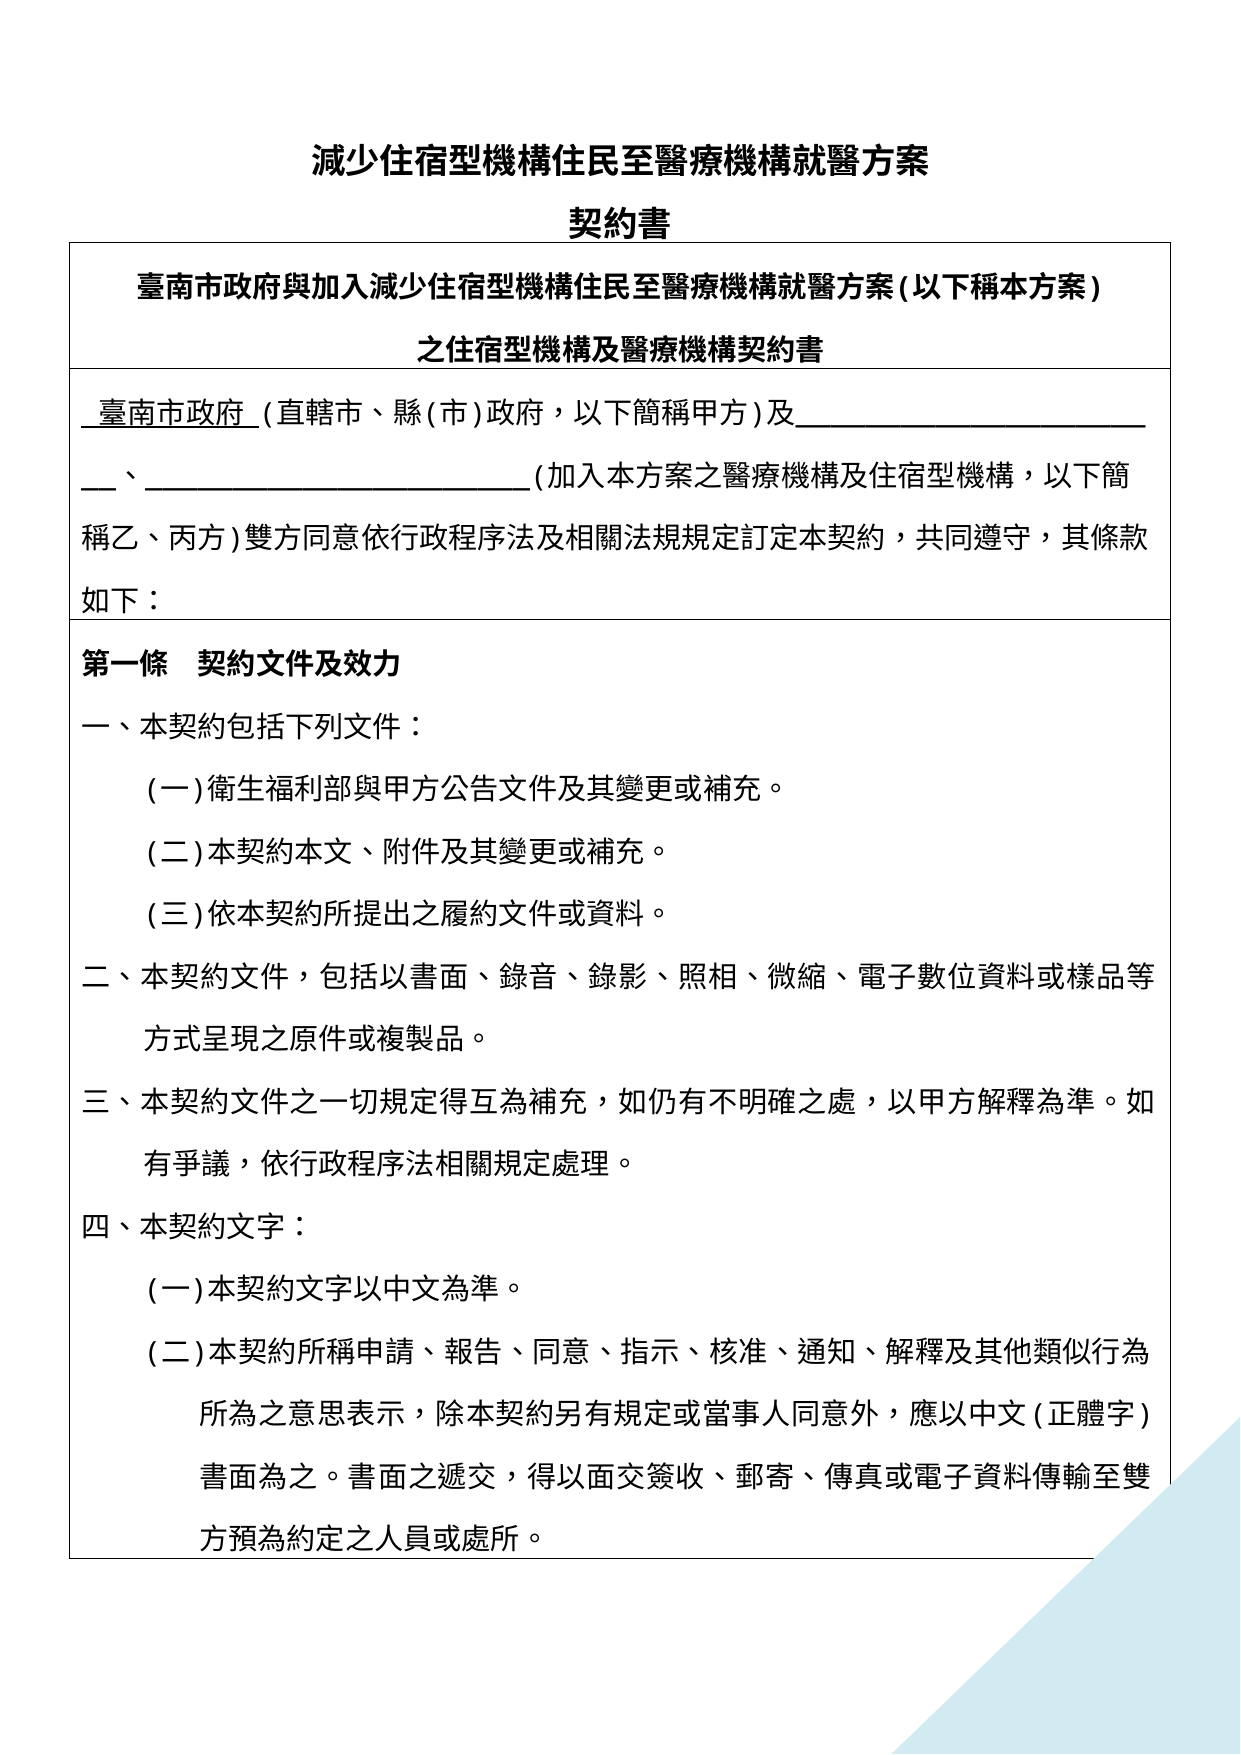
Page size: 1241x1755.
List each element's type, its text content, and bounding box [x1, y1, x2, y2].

table_cell 臺南市政府 (直轄市、縣(市)政府，以下簡稱甲方)及______________________、______________________(加入本方案之醫療機構及住宿型機構，以下簡稱乙、丙方)雙方同意依行政程序法及相關法規規定訂定本契約，共同遵守，其條款如下： [70, 369, 1170, 619]
table_header 臺南市政府與加入減少住宿型機構住民至醫療機構就醫方案(以下稱本方案) 之住宿型機構及醫療機構契約書 [70, 243, 1170, 368]
text 契約書 [75, 180, 1165, 242]
text 減少住宿型機構住民至醫療機構就醫方案 [75, 117, 1165, 180]
table_cell 第一條 契約文件及效力 一、本契約包括下列文件： (一)衛生福利部與甲方公告文件及其變更或補充。 (二)本契約本文、附件及其變更或補充。 (三)依本契約所提出之履約文件或資料。 二、本契約文件，包括以書面、錄音、錄影、照相、微縮、電子數位資料或樣品等方式呈現之原件或複製品。 三、本契約文件之一切規定得互為補充，如仍有不明確之處，以甲方解釋為準。如有爭議，依行政程序法相關規定處理。 四、本契約文字： (一)本契約文字以中文為準。 (二)本契約所稱申請、報告、同意、指示、核准、通知、解釋及其他類似行為所為之意思表示，除本契約另有規定或當事人同意外，應以中文(正體字)書面為之。書面之遞交，得以面交簽收、郵寄、傳真或電子資料傳輸至雙方預為約定之人員或處所。 [70, 620, 1170, 1558]
